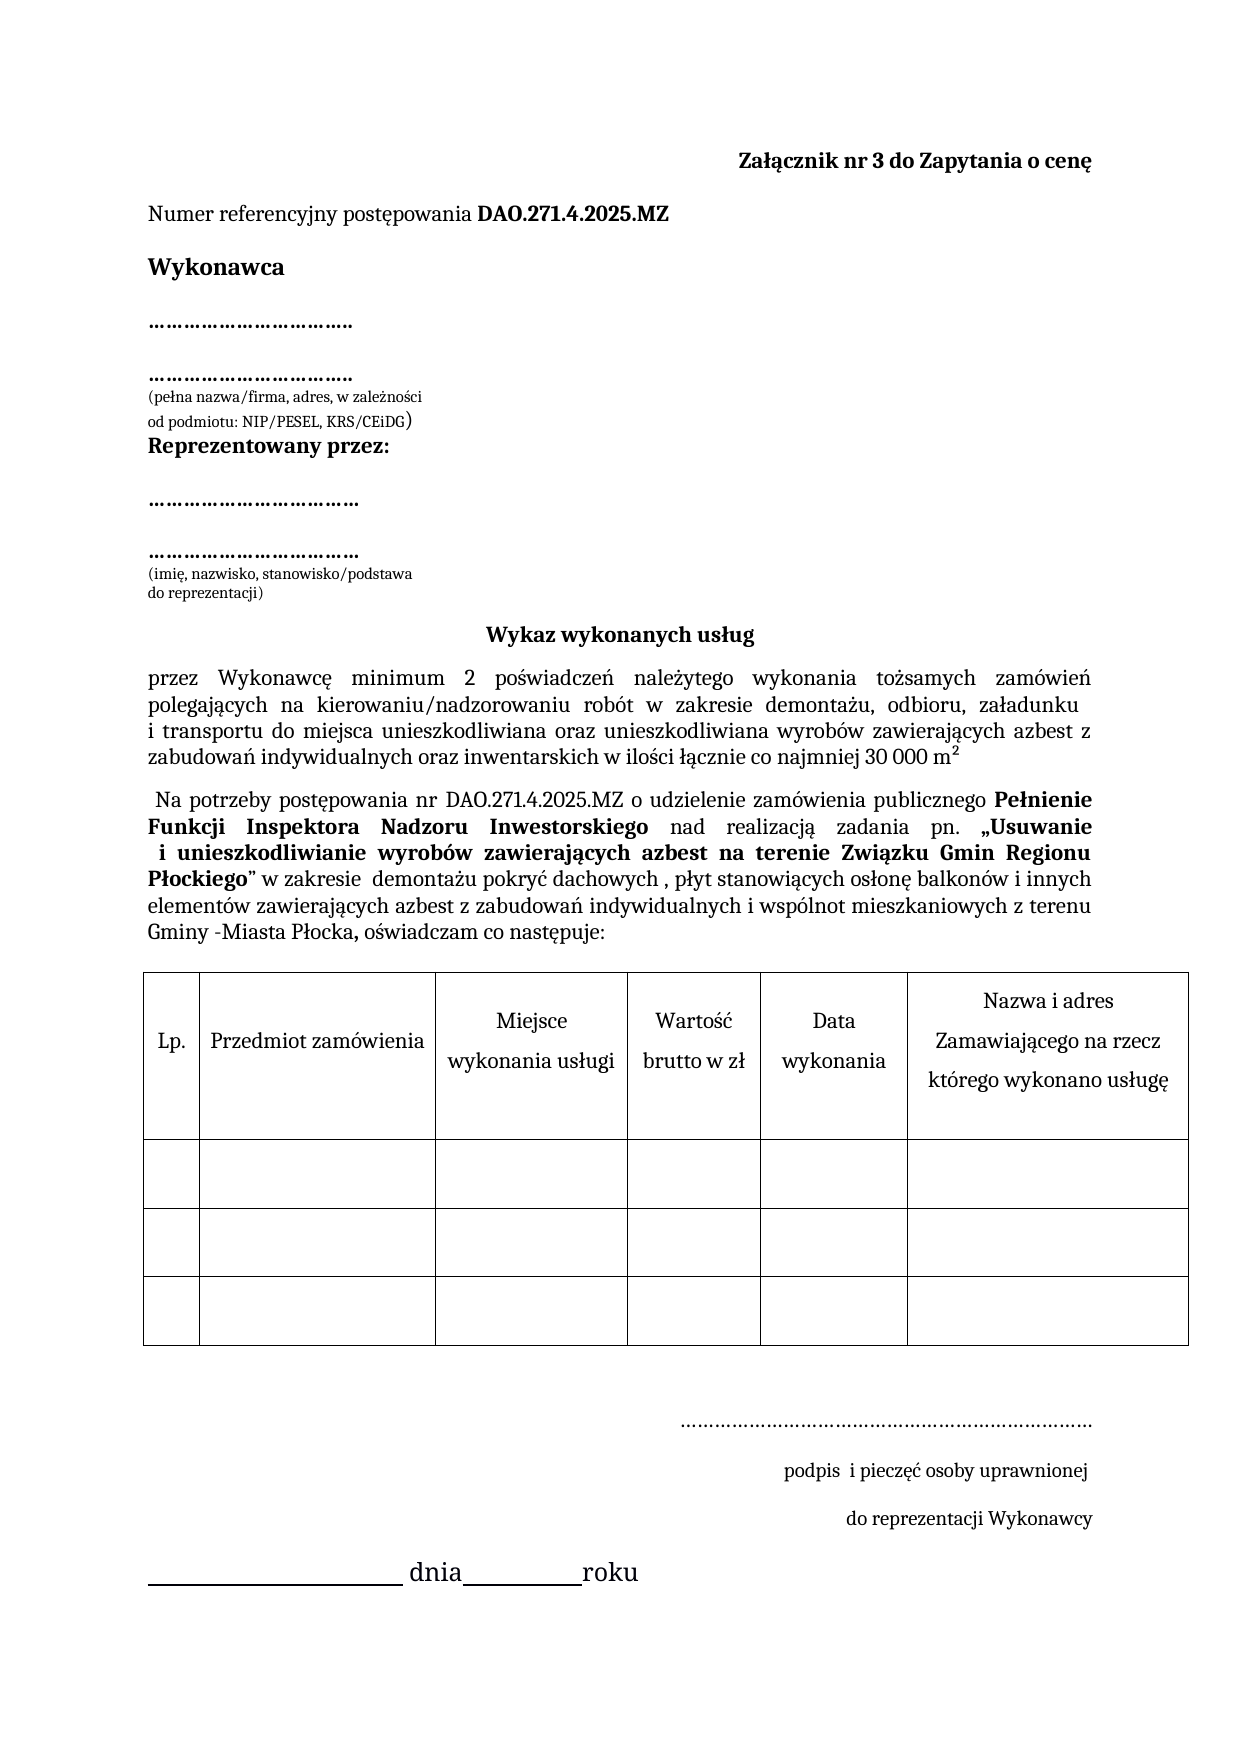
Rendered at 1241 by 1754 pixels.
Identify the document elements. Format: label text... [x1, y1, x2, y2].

table_cell [436, 1209, 627, 1276]
text ……………………………… [148, 485, 1093, 512]
table_cell [436, 1140, 627, 1208]
table_cell [761, 1277, 907, 1345]
text podpis i pieczęć osoby uprawnionej [148, 1458, 1093, 1482]
table_cell [200, 1209, 435, 1276]
text Reprezentowany przez: [148, 433, 1093, 459]
text Wykaz wykonanych usług [148, 622, 1093, 648]
table_cell [144, 1209, 199, 1276]
table_header Data wykonania [761, 973, 907, 1139]
text Załącznik nr 3 do Zapytania o cenę [148, 148, 1093, 174]
text (pełna nazwa/firma, adres, w zależności od podmiotu: NIP/PESEL, KRS/CEiDG) [148, 387, 1093, 433]
text …………………………….. [148, 361, 1093, 387]
table_header Przedmiot zamówienia [200, 973, 435, 1139]
table_header Wartość brutto w zł [628, 973, 760, 1139]
table_cell [908, 1277, 1188, 1345]
text ……………………………………………………………… [148, 1407, 1093, 1433]
table_cell [628, 1209, 760, 1276]
text Wykonawca [148, 253, 1093, 282]
table_cell [628, 1140, 760, 1208]
text …………………………….. [148, 308, 1093, 334]
table_cell [436, 1277, 627, 1345]
text (imię, nazwisko, stanowisko/podstawa [148, 564, 1093, 584]
table_header Miejsce wykonania usługi [436, 973, 627, 1139]
text do reprezentacji) [148, 584, 1093, 603]
table_cell [761, 1209, 907, 1276]
text przez Wykonawcę minimum 2 poświadczeń należytego wykonania tożsamych zamówień polegających na kierowaniu/nadzorowaniu robót w zakresie demontażu, odbioru, załadunku i transportu do miejsca unieszkodliwiana oraz unieszkodliwiana wyrobów zawierających azbest z zabudowań indywidualnych oraz inwentarskich w ilości łącznie co najmniej 30 000 m² [148, 665, 1093, 770]
text ……………………………… [148, 538, 1093, 564]
table_header Lp. [144, 973, 199, 1139]
table_cell [144, 1277, 199, 1345]
table_cell [908, 1209, 1188, 1276]
table_header Nazwa i adres Zamawiającego na rzecz którego wykonano usługę [908, 973, 1188, 1139]
table_cell [200, 1140, 435, 1208]
table_cell [908, 1140, 1188, 1208]
text Numer referencyjny postępowania DAO.271.4.2025.MZ [148, 200, 1093, 227]
table_cell [200, 1277, 435, 1345]
table_cell [628, 1277, 760, 1345]
table_cell [761, 1140, 907, 1208]
text dnia roku [148, 1555, 1093, 1589]
table_cell [144, 1140, 199, 1208]
text do reprezentacji Wykonawcy [148, 1507, 1093, 1531]
text Na potrzeby postępowania nr DAO.271.4.2025.MZ o udzielenie zamówienia publicznego Pełnienie Funkcji Inspektora Nadzoru Inwestorskiego nad realizacją zadania pn. „Usuwanie i unieszkodliwianie wyrobów zawierających azbest na terenie Związku Gmin Regionu Płockiego” w zakresie demontażu pokryć dachowych , płyt stanowiących osłonę balkonów i innych elementów zawierających azbest z zabudowań indywidualnych i wspólnot mieszkaniowych z terenu Gminy -Miasta Płocka, oświadczam co następuje: [148, 787, 1093, 945]
